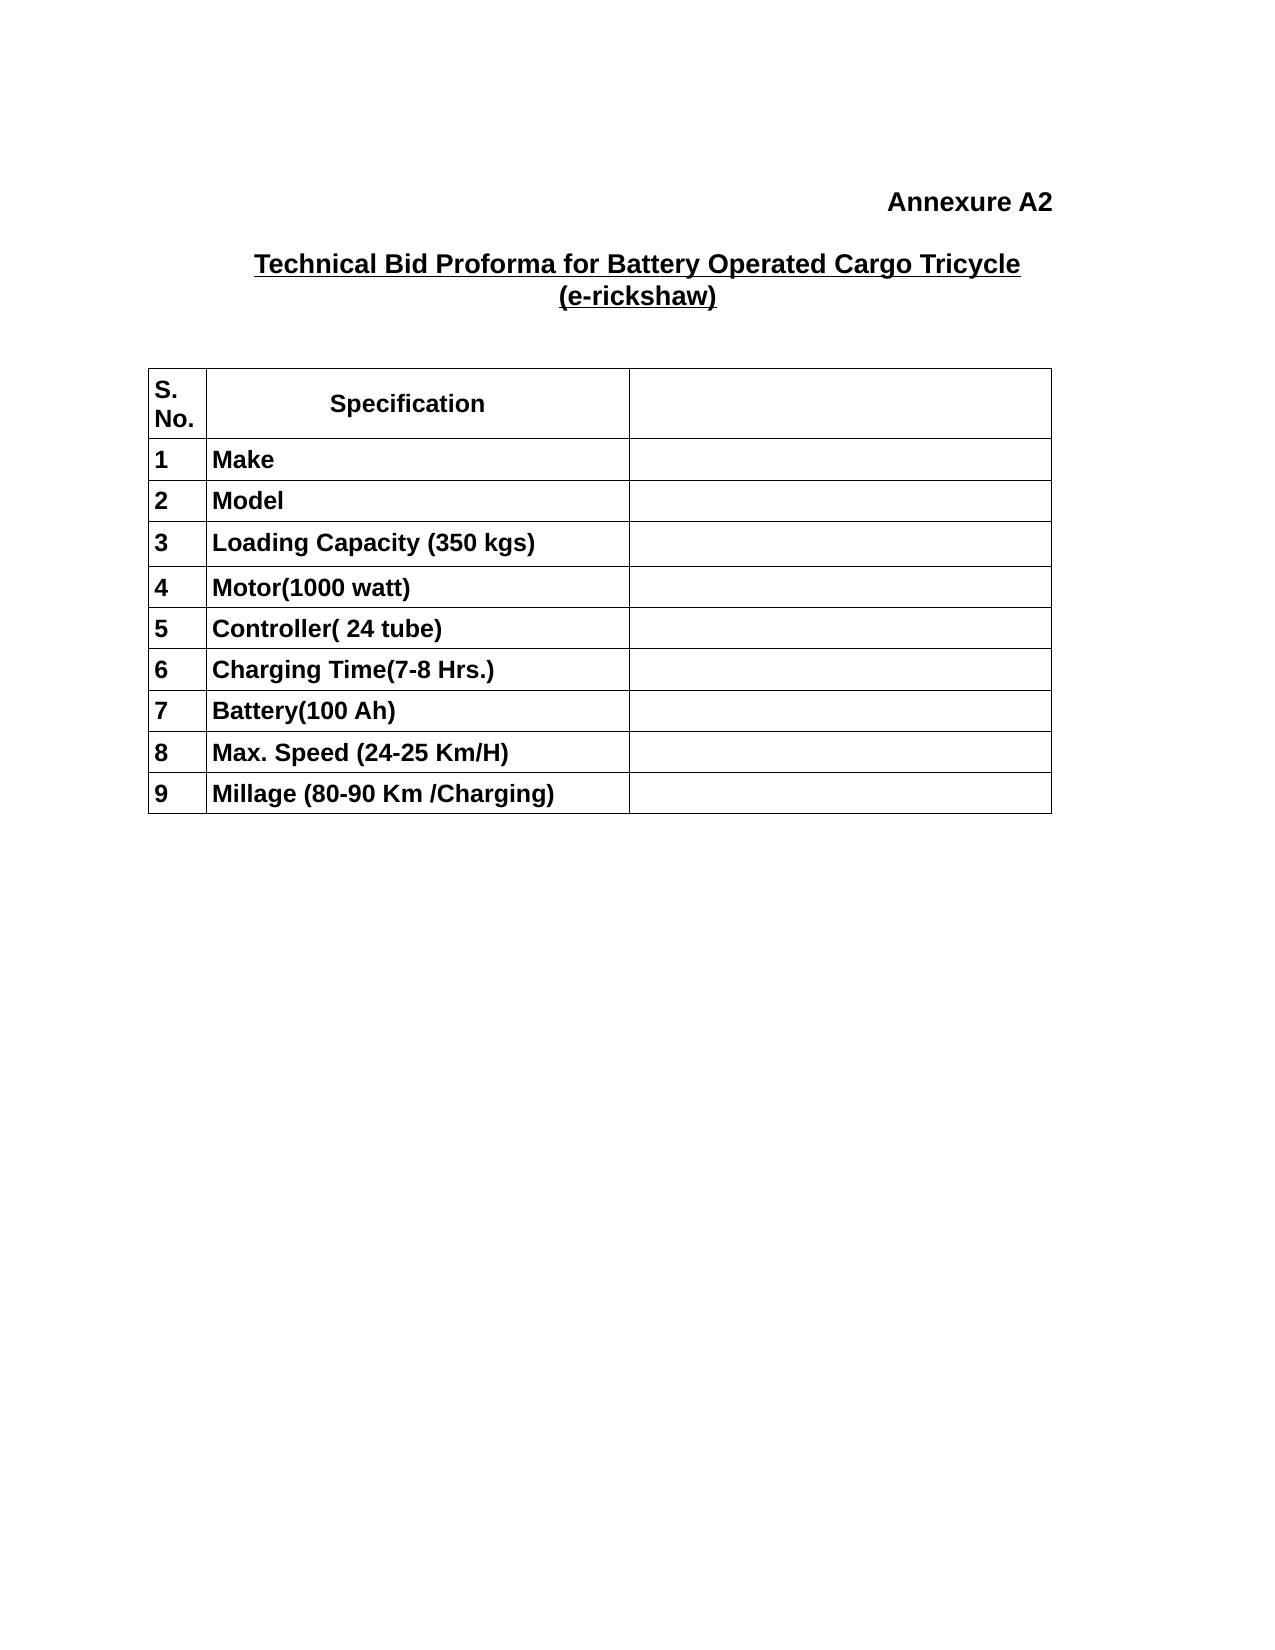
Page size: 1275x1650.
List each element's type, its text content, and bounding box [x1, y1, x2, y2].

table_cell Loading Capacity (350 kgs) [207, 522, 629, 566]
table_cell Millage (80-90 Km /Charging) [207, 773, 629, 813]
text (e-rickshaw) [150, 279, 1125, 311]
table_cell [630, 691, 1051, 731]
text Technical Bid Proforma for Battery Operated Cargo Tricycle [150, 248, 1125, 279]
table_cell [630, 522, 1051, 566]
table_cell 4 [149, 567, 206, 607]
table_cell [630, 649, 1051, 689]
table_cell Make [207, 439, 629, 479]
table_cell [630, 439, 1051, 479]
table_cell Charging Time(7-8 Hrs.) [207, 649, 629, 689]
table_cell Model [207, 481, 629, 521]
table_cell 2 [149, 481, 206, 521]
table_cell [630, 567, 1051, 607]
table_cell Controller( 24 tube) [207, 608, 629, 648]
table_cell 6 [149, 649, 206, 689]
table_cell [630, 732, 1051, 772]
table_cell 1 [149, 439, 206, 479]
table_cell 9 [149, 773, 206, 813]
table_header Specification [207, 369, 629, 438]
table_cell [630, 481, 1051, 521]
table_header S. No. [149, 369, 206, 438]
table_header [630, 369, 1051, 438]
table_cell Max. Speed (24-25 Km/H) [207, 732, 629, 772]
table_cell [630, 608, 1051, 648]
text Annexure A2 [150, 183, 1125, 217]
table_cell [630, 773, 1051, 813]
table_cell 7 [149, 691, 206, 731]
table_cell Motor(1000 watt) [207, 567, 629, 607]
table_cell 5 [149, 608, 206, 648]
table_cell 8 [149, 732, 206, 772]
table_cell 3 [149, 522, 206, 566]
table_cell Battery(100 Ah) [207, 691, 629, 731]
